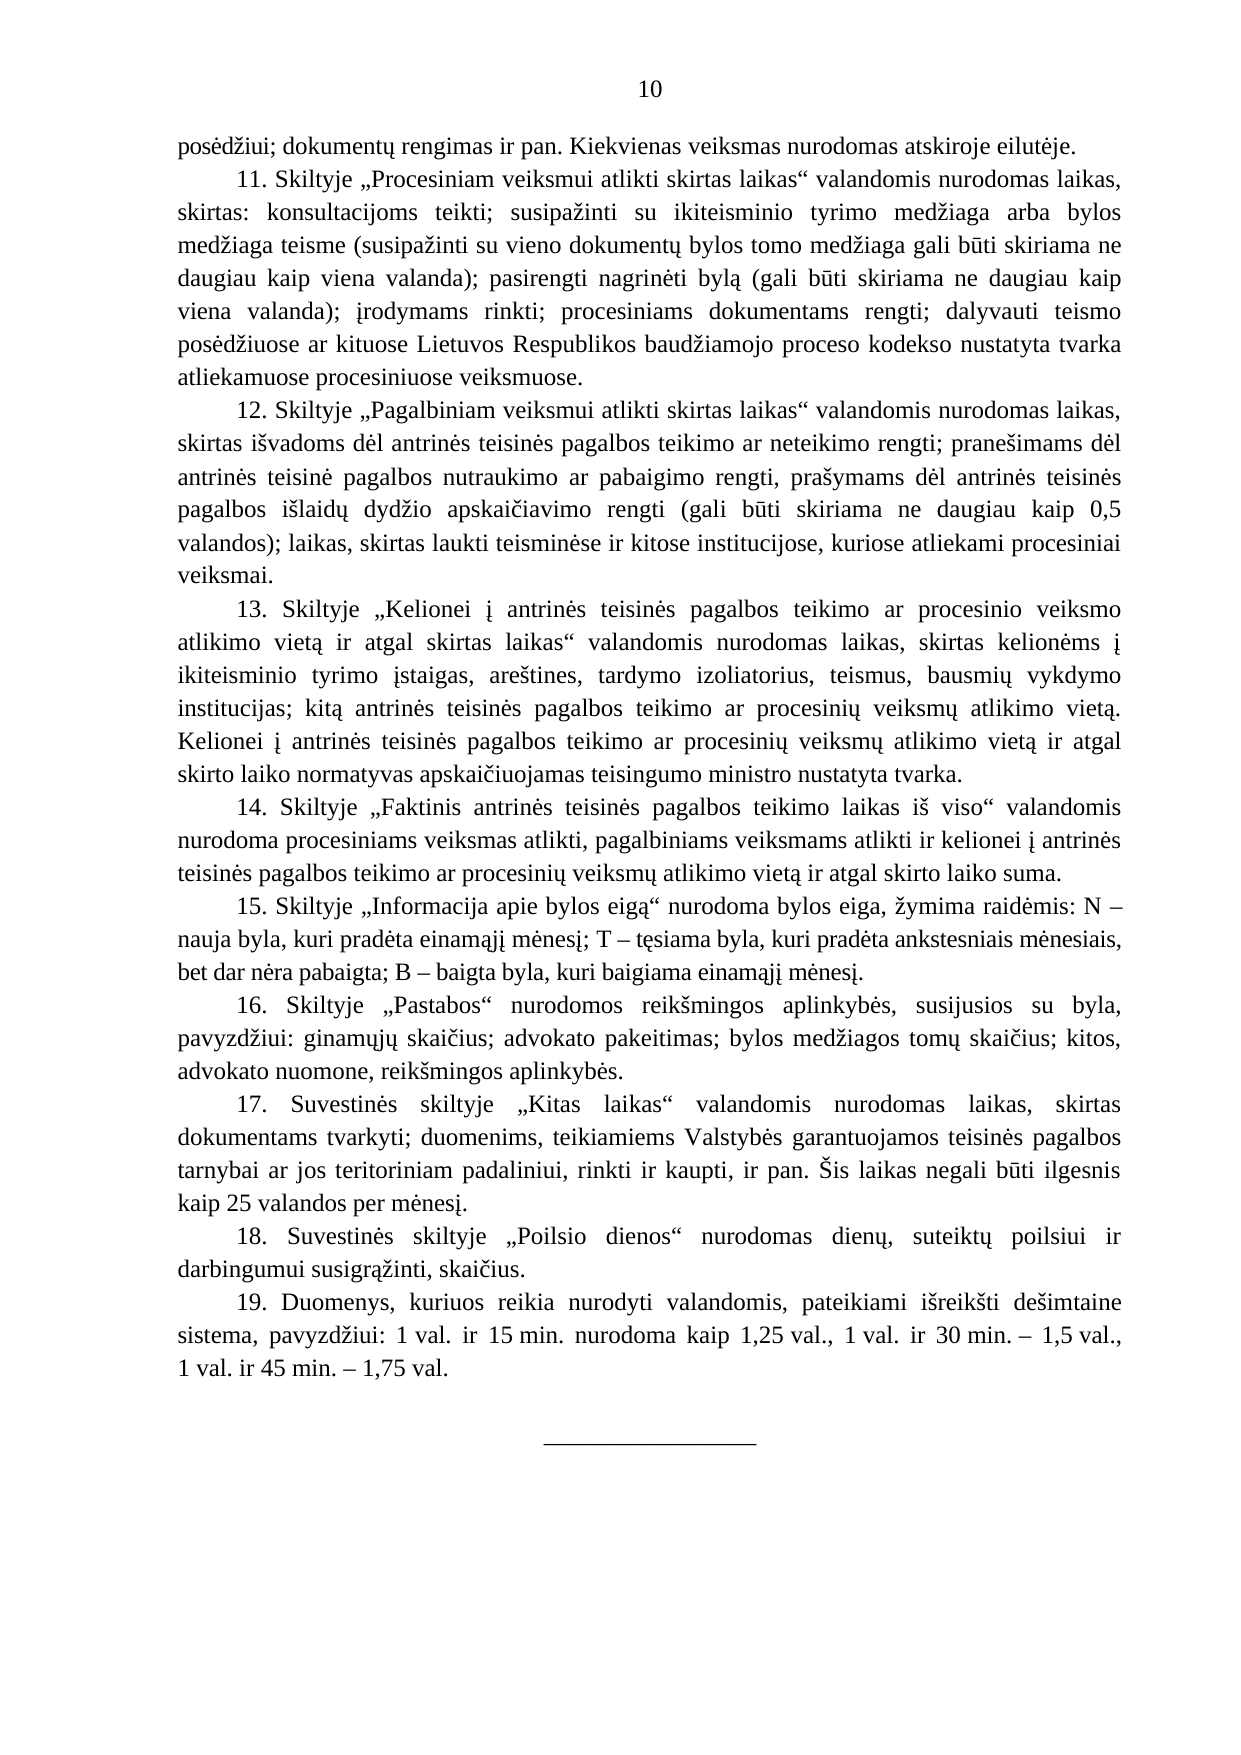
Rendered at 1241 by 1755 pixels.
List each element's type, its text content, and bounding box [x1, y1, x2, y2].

text 14. Skiltyje „Faktinis antrinės teisinės pagalbos teikimo laikas iš viso“ valandomis nurodoma procesiniams veiksmas atlikti, pagalbiniams veiksmams atlikti ir kelionei į antrinės teisinės pagalbos teikimo ar procesinių veiksmų atlikimo vietą ir atgal skirto laiko suma. [177, 792, 1122, 887]
text 19. Duomenys, kuriuos reikia nurodyti valandomis, pateikiami išreikšti dešimtaine sistema, pavyzdžiui: 1 val. ir 15 min. nurodoma kaip 1,25 val., 1 val. ir 30 min. – 1,5 val., 1 val. ir 45 min. – 1,75 val. [177, 1287, 1122, 1382]
text 15. Skiltyje „Informacija apie bylos eigą“ nurodoma bylos eiga, žymima raidėmis: N – nauja byla, kuri pradėta einamąjį mėnesį; T – tęsiama byla, kuri pradėta ankstesniais mėnesiais, bet dar nėra pabaigta; B – baigta byla, kuri baigiama einamąjį mėnesį. [177, 891, 1122, 986]
text 18. Suvestinės skiltyje „Poilsio dienos“ nurodomas dienų, suteiktų poilsiui ir darbingumui susigrąžinti, skaičius. [177, 1221, 1122, 1283]
text 11. Skiltyje „Procesiniam veiksmui atlikti skirtas laikas“ valandomis nurodomas laikas, skirtas: konsultacijoms teikti; susipažinti su ikiteisminio tyrimo medžiaga arba bylos medžiaga teisme (susipažinti su vieno dokumentų bylos tomo medžiaga gali būti skiriama ne daugiau kaip viena valanda); pasirengti nagrinėti bylą (gali būti skiriama ne daugiau kaip viena valanda); įrodymams rinkti; procesiniams dokumentams rengti; dalyvauti teismo posėdžiuose ar kituose Lietuvos Respublikos baudžiamojo proceso kodekso nustatyta tvarka atliekamuose procesiniuose veiksmuose. [177, 164, 1122, 391]
text 12. Skiltyje „Pagalbiniam veiksmui atlikti skirtas laikas“ valandomis nurodomas laikas, skirtas išvadoms dėl antrinės teisinės pagalbos teikimo ar neteikimo rengti; pranešimams dėl antrinės teisinė pagalbos nutraukimo ar pabaigimo rengti, prašymams dėl antrinės teisinės pagalbos išlaidų dydžio apskaičiavimo rengti (gali būti skiriama ne daugiau kaip 0,5 valandos); laikas, skirtas laukti teisminėse ir kitose institucijose, kuriose atliekami procesiniai veiksmai. [177, 396, 1122, 589]
text _________________ [177, 1419, 1122, 1448]
text 17. Suvestinės skiltyje „Kitas laikas“ valandomis nurodomas laikas, skirtas dokumentams tvarkyti; duomenims, teikiamiems Valstybės garantuojamos teisinės pagalbos tarnybai ar jos teritoriniam padaliniui, rinkti ir kaupti, ir pan. Šis laikas negali būti ilgesnis kaip 25 valandos per mėnesį. [177, 1089, 1122, 1217]
text posėdžiui; dokumentų rengimas ir pan. Kiekvienas veiksmas nurodomas atskiroje eilutėje. [177, 131, 1122, 160]
text 16. Skiltyje „Pastabos“ nurodomos reikšmingos aplinkybės, susijusios su byla, pavyzdžiui: ginamųjų skaičius; advokato pakeitimas; bylos medžiagos tomų skaičius; kitos, advokato nuomone, reikšmingos aplinkybės. [177, 990, 1122, 1085]
text 13. Skiltyje „Kelionei į antrinės teisinės pagalbos teikimo ar procesinio veiksmo atlikimo vietą ir atgal skirtas laikas“ valandomis nurodomas laikas, skirtas kelionėms į ikiteisminio tyrimo įstaigas, areštines, tardymo izoliatorius, teismus, bausmių vykdymo institucijas; kitą antrinės teisinės pagalbos teikimo ar procesinių veiksmų atlikimo vietą. Kelionei į antrinės teisinės pagalbos teikimo ar procesinių veiksmų atlikimo vietą ir atgal skirto laiko normatyvas apskaičiuojamas teisingumo ministro nustatyta tvarka. [177, 594, 1122, 787]
